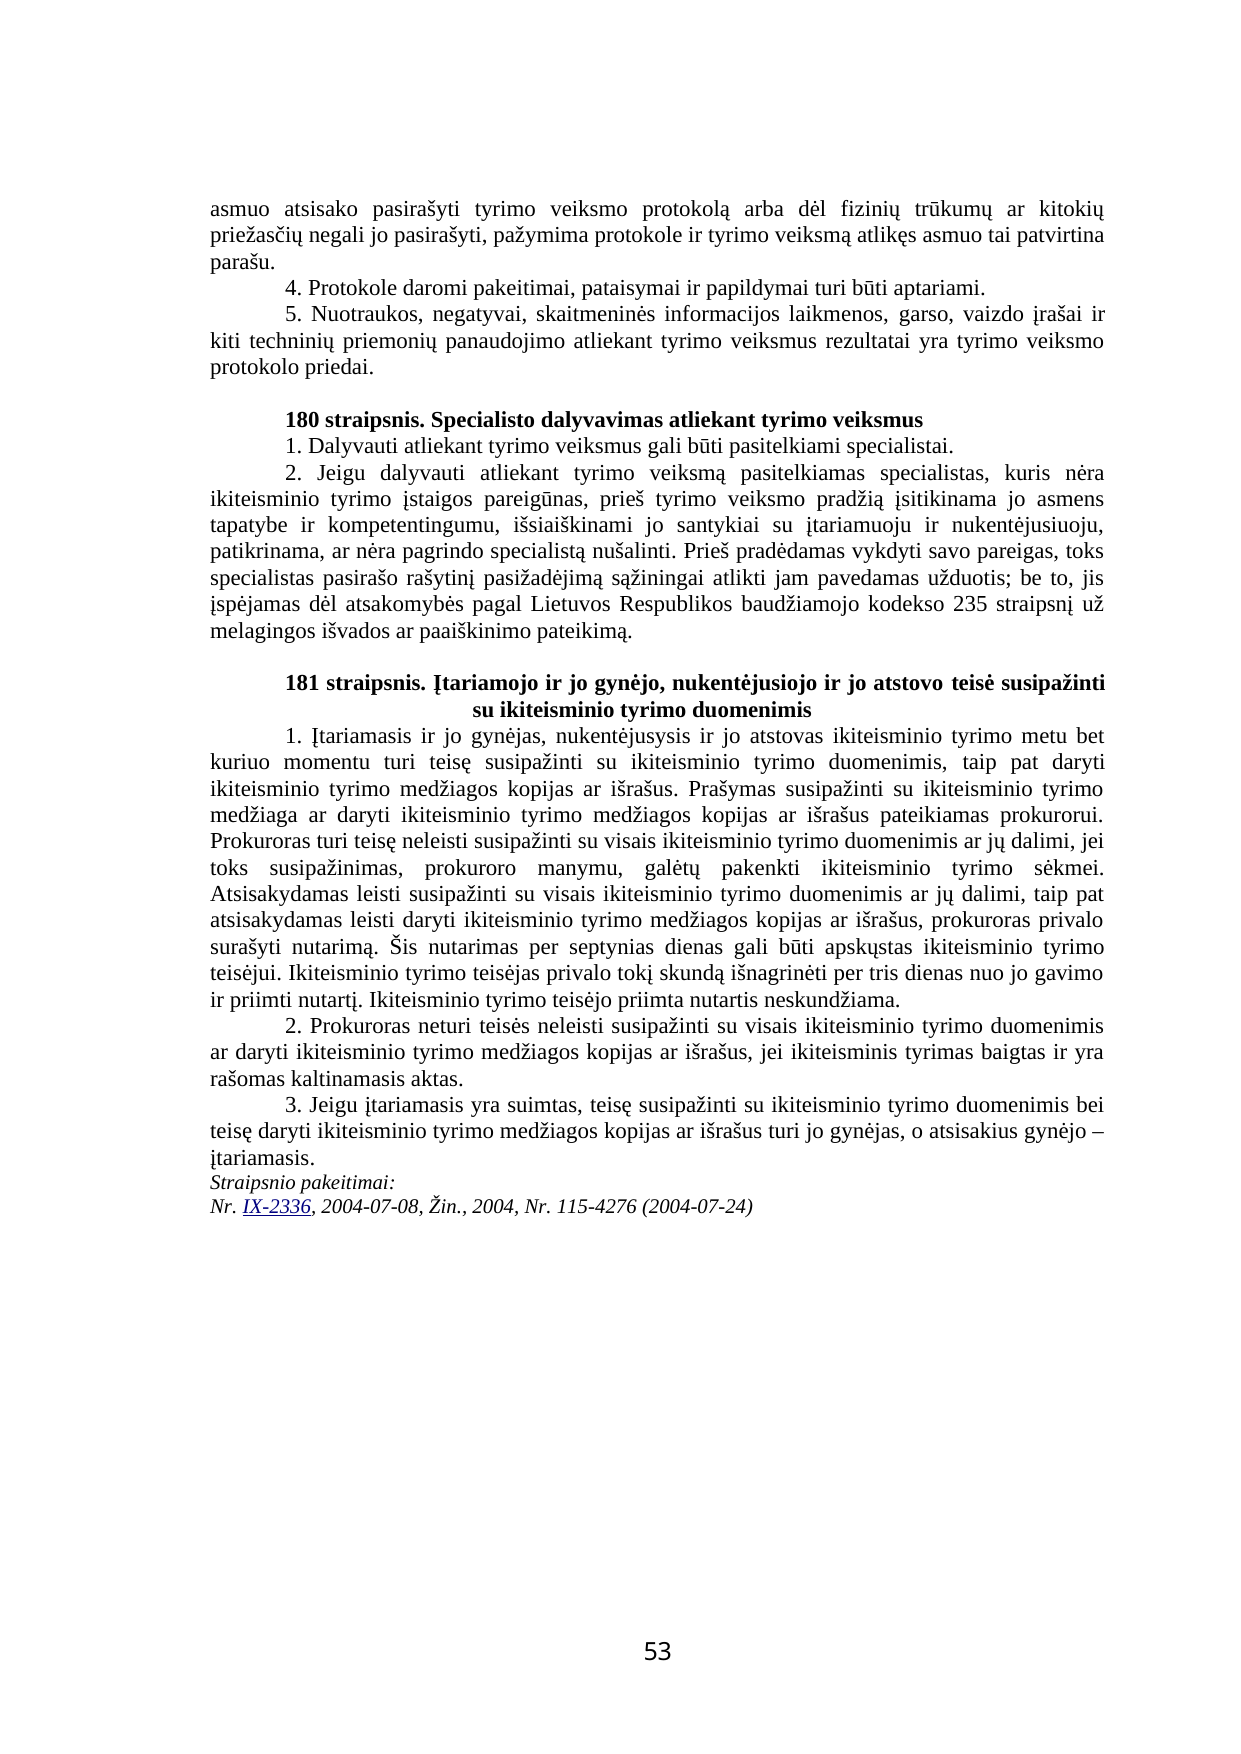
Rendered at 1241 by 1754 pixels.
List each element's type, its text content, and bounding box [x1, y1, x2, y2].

text 1. Dalyvauti atliekant tyrimo veiksmus gali būti pasitelkiami specialistai. [210, 432, 1106, 458]
text 3. Jeigu įtariamasis yra suimtas, teisę susipažinti su ikiteisminio tyrimo duomenimis bei teisę daryti ikiteisminio tyrimo medžiagos kopijas ar išrašus turi jo gynėjas, o atsisakius gynėjo – įtariamasis. [210, 1091, 1106, 1170]
text 1. Įtariamasis ir jo gynėjas, nukentėjusysis ir jo atstovas ikiteisminio tyrimo metu bet kuriuo momentu turi teisę susipažinti su ikiteisminio tyrimo duomenimis, taip pat daryti ikiteisminio tyrimo medžiagos kopijas ar išrašus. Prašymas susipažinti su ikiteisminio tyrimo medžiaga ar daryti ikiteisminio tyrimo medžiagos kopijas ar išrašus pateikiamas prokurorui. Prokuroras turi teisę neleisti susipažinti su visais ikiteisminio tyrimo duomenimis ar jų dalimi, jei toks susipažinimas, prokuroro manymu, galėtų pakenkti ikiteisminio tyrimo sėkmei. Atsisakydamas leisti susipažinti su visais ikiteisminio tyrimo duomenimis ar jų dalimi, taip pat atsisakydamas leisti daryti ikiteisminio tyrimo medžiagos kopijas ar išrašus, prokuroras privalo surašyti nutarimą. Šis nutarimas per septynias dienas gali būti apskųstas ikiteisminio tyrimo teisėjui. Ikiteisminio tyrimo teisėjas privalo tokį skundą išnagrinėti per tris dienas nuo jo gavimo ir priimti nutartį. Ikiteisminio tyrimo teisėjo priimta nutartis neskundžiama. [210, 722, 1106, 1012]
text 181 straipsnis. Įtariamojo ir jo gynėjo, nukentėjusiojo ir jo atstovo teisė susipažinti su ikiteisminio tyrimo duomenimis [285, 669, 1106, 722]
text 4. Protokole daromi pakeitimai, pataisymai ir papildymai turi būti aptariami. [210, 274, 1106, 300]
text 2. Jeigu dalyvauti atliekant tyrimo veiksmą pasitelkiamas specialistas, kuris nėra ikiteisminio tyrimo įstaigos pareigūnas, prieš tyrimo veiksmo pradžią įsitikinama jo asmens tapatybe ir kompetentingumu, išsiaiškinami jo santykiai su įtariamuoju ir nukentėjusiuoju, patikrinama, ar nėra pagrindo specialistą nušalinti. Prieš pradėdamas vykdyti savo pareigas, toks specialistas pasirašo rašytinį pasižadėjimą sąžiningai atlikti jam pavedamas užduotis; be to, jis įspėjamas dėl atsakomybės pagal Lietuvos Respublikos baudžiamojo kodekso 235 straipsnį už melagingos išvados ar paaiškinimo pateikimą. [210, 458, 1106, 643]
text asmuo atsisako pasirašyti tyrimo veiksmo protokolą arba dėl fizinių trūkumų ar kitokių priežasčių negali jo pasirašyti, pažymima protokole ir tyrimo veiksmą atlikęs asmuo tai patvirtina parašu. [210, 195, 1106, 274]
text Straipsnio pakeitimai: [210, 1170, 1106, 1194]
text 2. Prokuroras neturi teisės neleisti susipažinti su visais ikiteisminio tyrimo duomenimis ar daryti ikiteisminio tyrimo medžiagos kopijas ar išrašus, jei ikiteisminis tyrimas baigtas ir yra rašomas kaltinamasis aktas. [210, 1012, 1106, 1091]
text Nr. IX-2336, 2004-07-08, Žin., 2004, Nr. 115-4276 (2004-07-24) [210, 1194, 1106, 1218]
text 5. Nuotraukos, negatyvai, skaitmeninės informacijos laikmenos, garso, vaizdo įrašai ir kiti techninių priemonių panaudojimo atliekant tyrimo veiksmus rezultatai yra tyrimo veiksmo protokolo priedai. [210, 300, 1106, 379]
text 180 straipsnis. Specialisto dalyvavimas atliekant tyrimo veiksmus [210, 406, 1106, 432]
